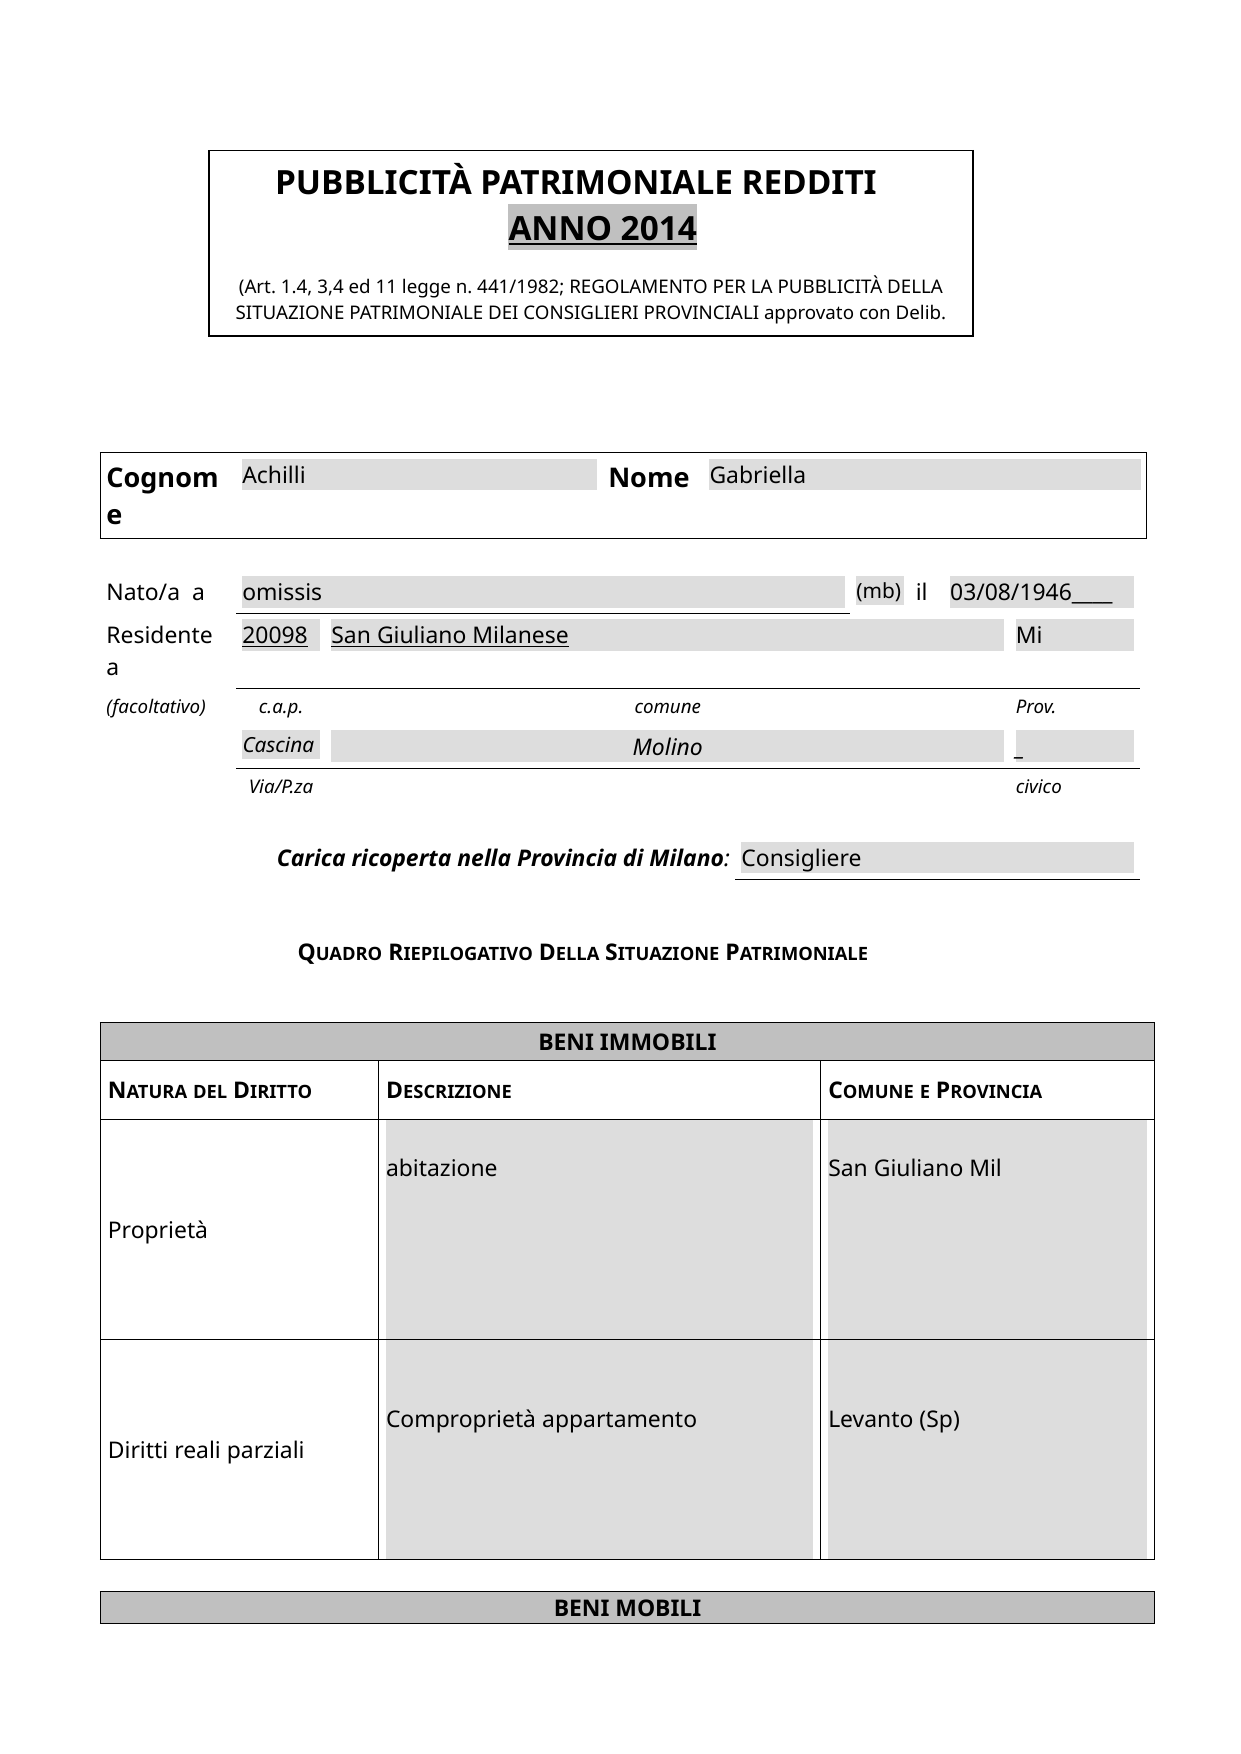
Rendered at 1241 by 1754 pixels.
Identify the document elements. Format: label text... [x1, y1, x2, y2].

table_cell _ [1010, 725, 1139, 767]
table_cell Descrizione [379, 1061, 820, 1119]
table_header BENI IMMOBILI [101, 1023, 1154, 1060]
table_cell abitazione [813, 1120, 820, 1339]
table_cell San Giuliano Mil [1147, 1120, 1154, 1339]
table_cell Comune e Provincia [821, 1061, 1154, 1119]
table_header omissis [236, 571, 850, 613]
table_cell Molino [325, 725, 1010, 767]
table_cell [100, 768, 236, 804]
table_cell Levanto (Sp) [821, 1340, 828, 1559]
table_cell San Giuliano Mil [821, 1120, 828, 1339]
subtitle PUBBLICITÀ PATRIMONIALE REDDITI ANNO 2014 [210, 159, 951, 250]
table_cell San Giuliano Milanese [325, 613, 1010, 687]
table_cell Natura del Diritto [101, 1061, 378, 1119]
table_cell Mi [1010, 613, 1139, 687]
table_cell Via/P.za [236, 769, 325, 804]
table_cell 20098 [236, 614, 325, 687]
table_cell civico [1010, 769, 1139, 804]
subtitle Quadro Riepilogativo Della Situazione Patrimoniale [25, 936, 1140, 967]
table_cell comune [325, 689, 1010, 725]
table_header Consigliere [735, 836, 1139, 878]
table_cell [100, 725, 236, 767]
table_cell [325, 769, 1010, 804]
table_cell Comproprietà appartamento [813, 1340, 820, 1559]
table_header Cognome [101, 453, 236, 538]
table_cell Comproprietà appartamento [379, 1340, 386, 1559]
table_cell Prov. [1010, 689, 1139, 725]
table_header Nato/a a [100, 571, 236, 613]
table_header Achilli [236, 453, 602, 538]
table_header BENI MOBILI [101, 1592, 1154, 1623]
table_cell Residente a [100, 613, 236, 687]
table_cell abitazione [379, 1120, 386, 1339]
table_header Nome [603, 453, 703, 538]
table_cell (facoltativo) [100, 688, 236, 725]
table_header Carica ricoperta nella Provincia di Milano: [100, 836, 735, 878]
table_cell Diritti reali parziali [101, 1340, 378, 1559]
table_cell Levanto (Sp) [1147, 1340, 1154, 1559]
table_header 03/08/1946____ [944, 571, 1139, 613]
table_header Gabriella [704, 453, 1146, 538]
table_cell Proprietà [101, 1120, 378, 1339]
table_header (mb) [850, 571, 910, 613]
list (Art. 1.4, 3,4 ed 11 legge n. 441/1982; REGOLAMENTO PER LA PUBBLICITÀ DELLA SITUAZIONE PATRIMONIALE DEI CONSIGLIERI PROVINCIALI approvato con Delib. C.P. n . 23537/1712/82 del 3/11/I982; art. 14.1 lett. f) D.Lgs. 33/2013) [225, 274, 957, 328]
table_cell c.a.p. [236, 689, 325, 725]
table_header il [910, 571, 944, 613]
table_cell Cascina [236, 725, 325, 767]
